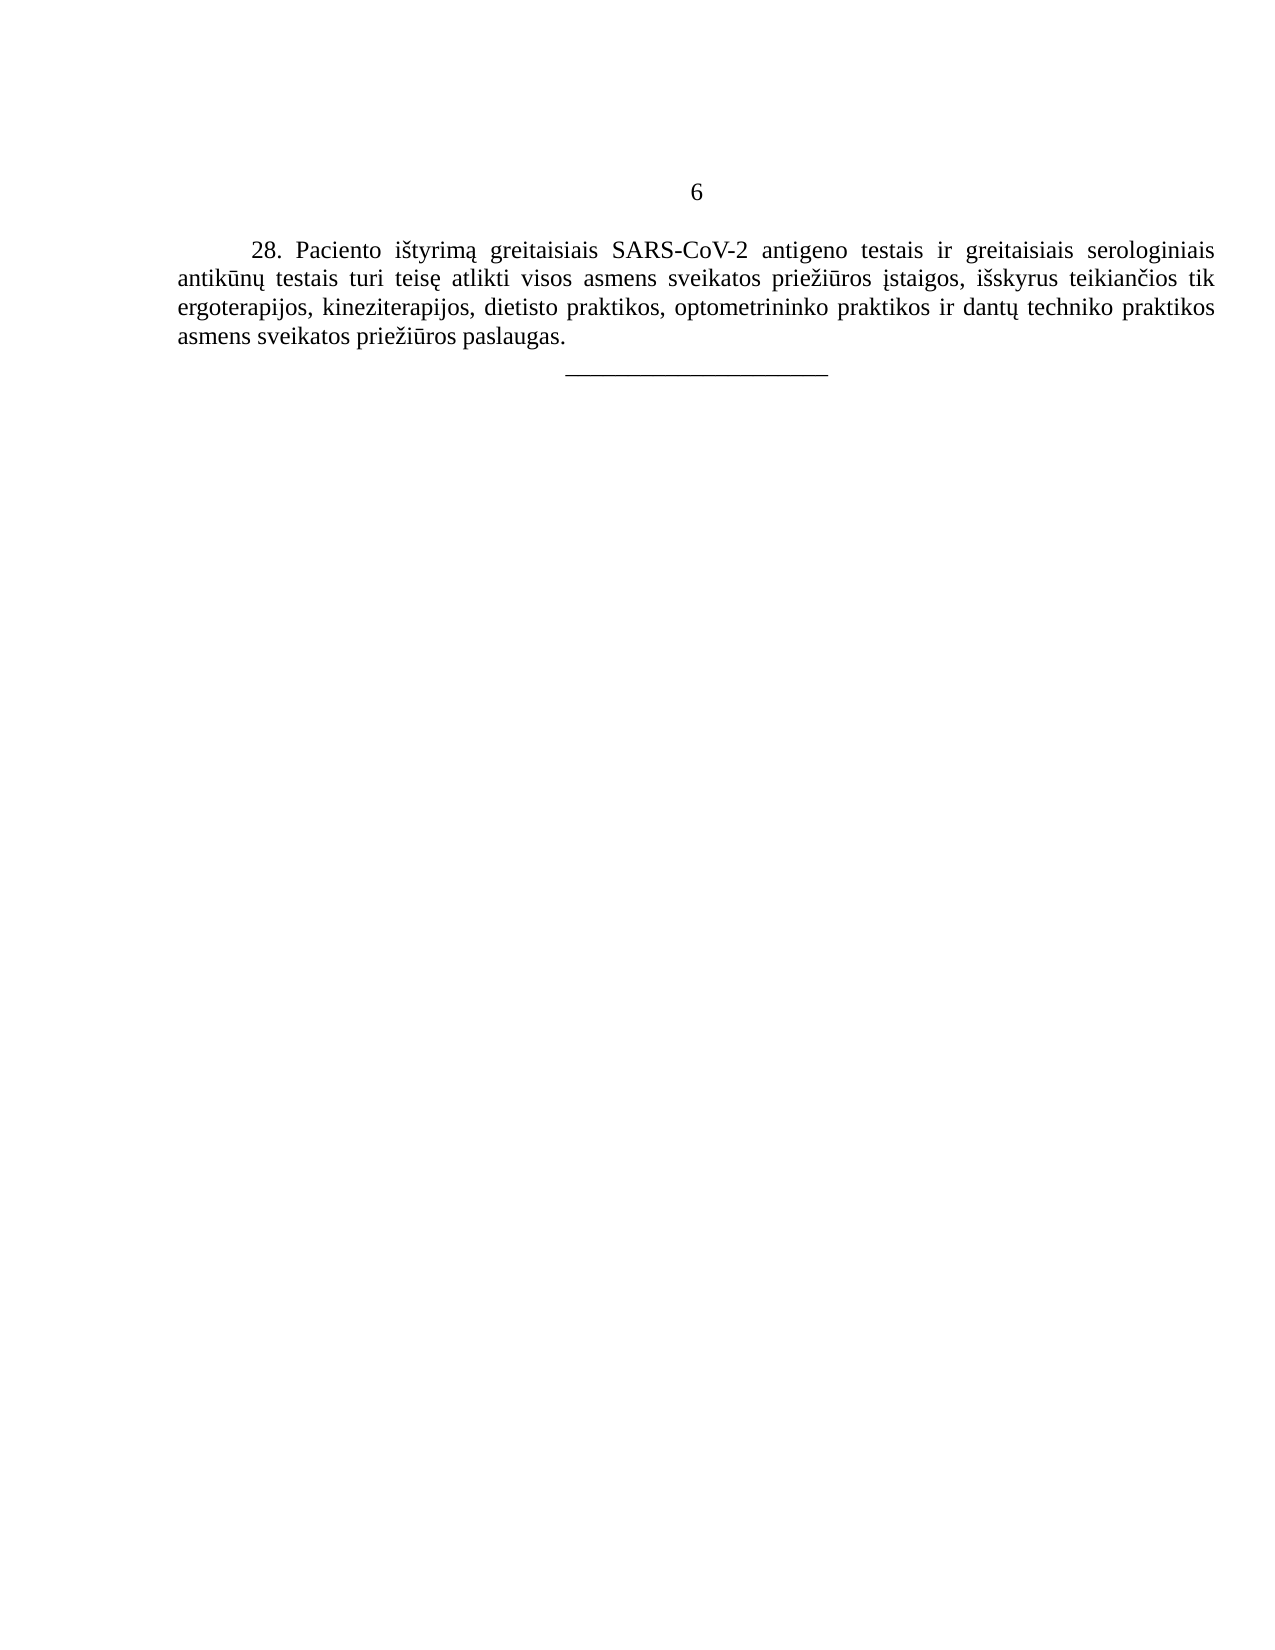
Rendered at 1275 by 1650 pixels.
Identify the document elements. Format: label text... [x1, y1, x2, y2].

text _____________________ [177, 350, 1216, 378]
text 28. Paciento ištyrimą greitaisiais SARS-CoV-2 antigeno testais ir greitaisiais serologiniais antikūnų testais turi teisę atlikti visos asmens sveikatos priežiūros įstaigos, išskyrus teikiančios tik ergoterapijos, kineziterapijos, dietisto praktikos, optometrininko praktikos ir dantų techniko praktikos asmens sveikatos priežiūros paslaugas. [177, 235, 1216, 350]
